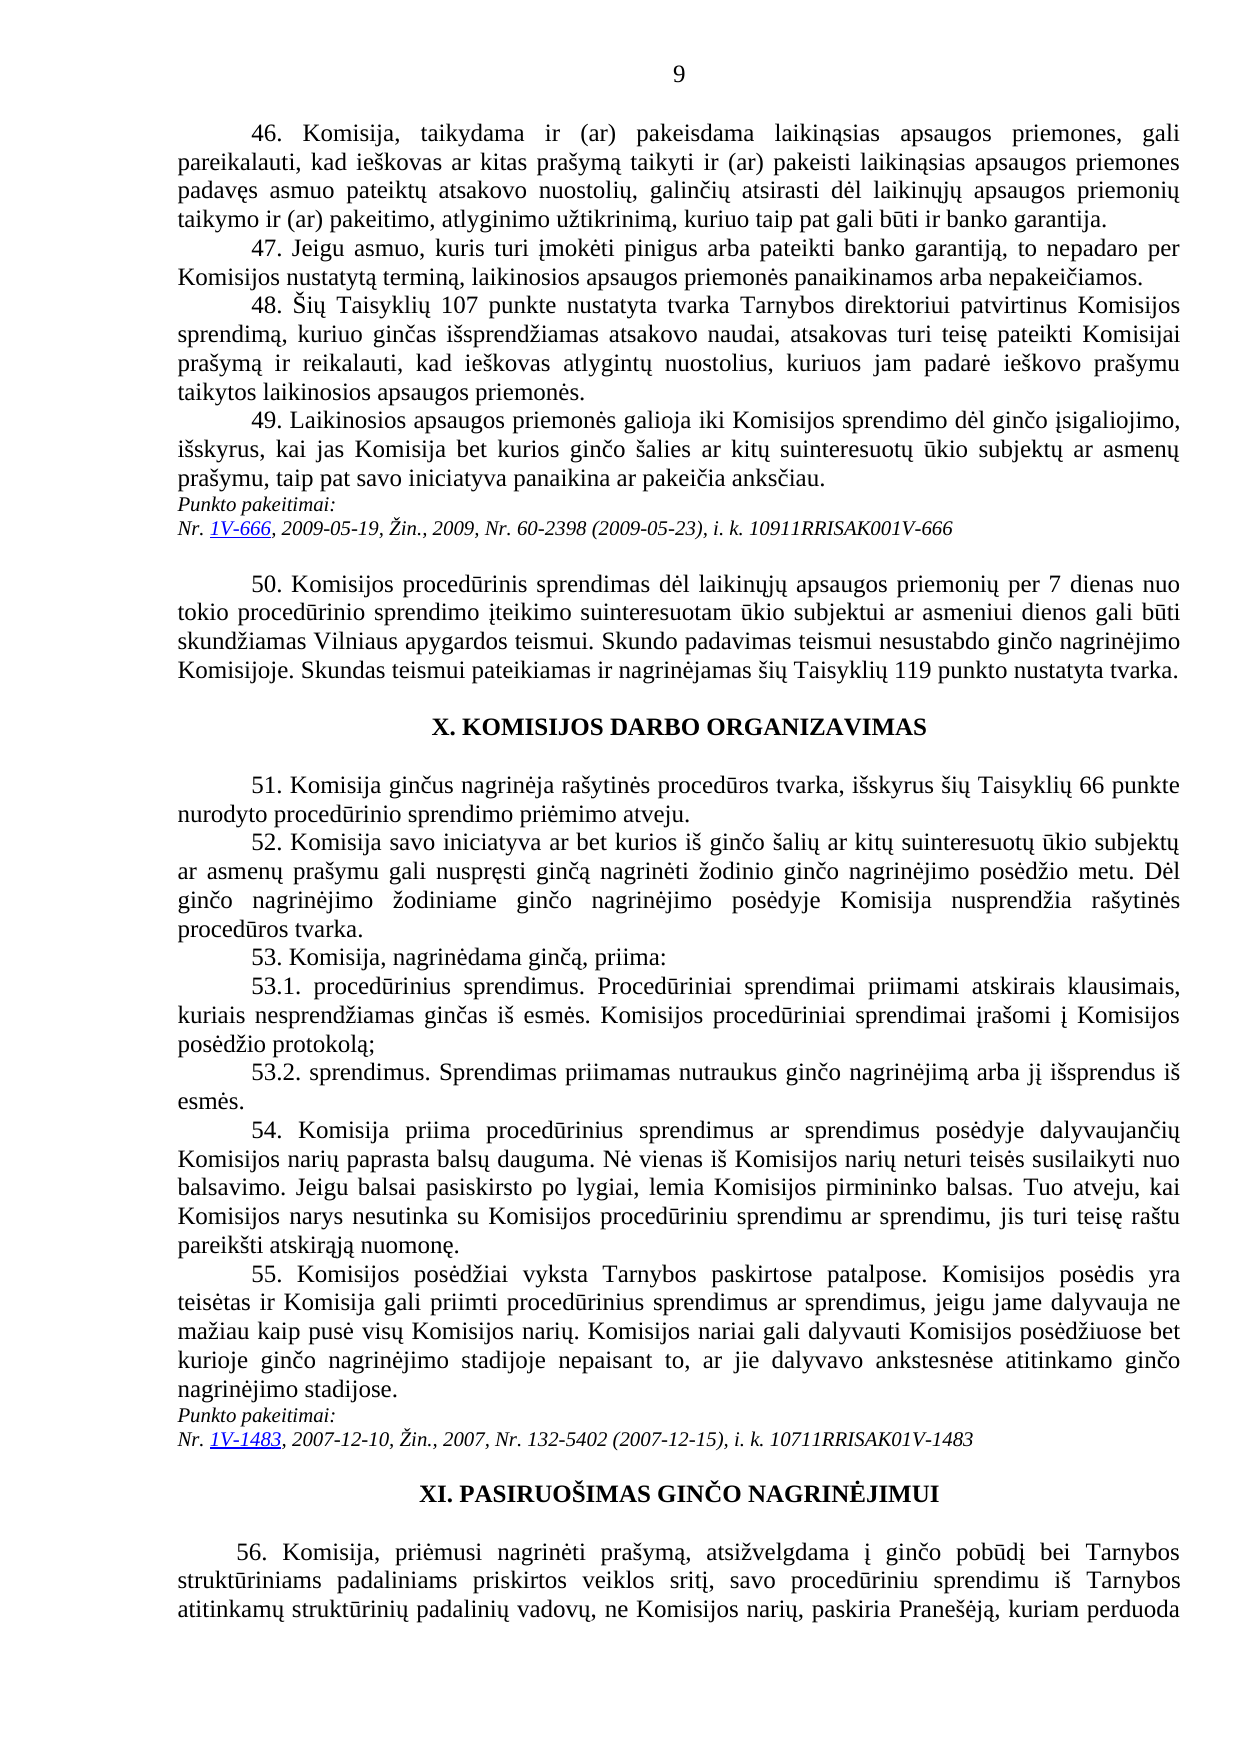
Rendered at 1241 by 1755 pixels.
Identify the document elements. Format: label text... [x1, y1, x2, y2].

text Punkto pakeitimai: [177, 1402, 1181, 1427]
text XI. PASIRUOŠIMAS GINČO NAGRINĖJIMUI [177, 1479, 1181, 1508]
text 52. Komisija savo iniciatyva ar bet kurios iš ginčo šalių ar kitų suinteresuotų ūkio subjektų ar asmenų prašymu gali nuspręsti ginčą nagrinėti žodinio ginčo nagrinėjimo posėdžio metu. Dėl ginčo nagrinėjimo žodiniame ginčo nagrinėjimo posėdyje Komisija nusprendžia rašytinės procedūros tvarka. [177, 827, 1181, 942]
text 49. Laikinosios apsaugos priemonės galioja iki Komisijos sprendimo dėl ginčo įsigaliojimo, išskyrus, kai jas Komisija bet kurios ginčo šalies ar kitų suinteresuotų ūkio subjektų ar asmenų prašymu, taip pat savo iniciatyva panaikina ar pakeičia anksčiau. [177, 406, 1181, 492]
text 55. Komisijos posėdžiai vyksta Tarnybos paskirtose patalpose. Komisijos posėdis yra teisėtas ir Komisija gali priimti procedūrinius sprendimus ar sprendimus, jeigu jame dalyvauja ne mažiau kaip pusė visų Komisijos narių. Komisijos nariai gali dalyvauti Komisijos posėdžiuose bet kurioje ginčo nagrinėjimo stadijoje nepaisant to, ar jie dalyvavo ankstesnėse atitinkamo ginčo nagrinėjimo stadijose. [177, 1259, 1181, 1402]
text 53. Komisija, nagrinėdama ginčą, priima: [177, 942, 1181, 971]
text 51. Komisija ginčus nagrinėja rašytinės procedūros tvarka, išskyrus šių Taisyklių 66 punkte nurodyto procedūrinio sprendimo priėmimo atveju. [177, 770, 1181, 827]
text Nr. 1V-1483, 2007-12-10, Žin., 2007, Nr. 132-5402 (2007-12-15), i. k. 10711RRISAK01V-1483 [177, 1427, 1181, 1451]
text Punkto pakeitimai: [177, 492, 1181, 516]
text 50. Komisijos procedūrinis sprendimas dėl laikinųjų apsaugos priemonių per 7 dienas nuo tokio procedūrinio sprendimo įteikimo suinteresuotam ūkio subjektui ar asmeniui dienos gali būti skundžiamas Vilniaus apygardos teismui. Skundo padavimas teismui nesustabdo ginčo nagrinėjimo Komisijoje. Skundas teismui pateikiamas ir nagrinėjamas šių Taisyklių 119 punkto nustatyta tvarka. [177, 569, 1181, 684]
text 56. Komisija, priėmusi nagrinėti prašymą, atsižvelgdama į ginčo pobūdį bei Tarnybos struktūriniams padaliniams priskirtos veiklos sritį, savo procedūriniu sprendimu iš Tarnybos atitinkamų struktūrinių padalinių vadovų, ne Komisijos narių, paskiria Pranešėją, kuriam perduoda [177, 1537, 1181, 1623]
text 47. Jeigu asmuo, kuris turi įmokėti pinigus arba pateikti banko garantiją, to nepadaro per Komisijos nustatytą terminą, laikinosios apsaugos priemonės panaikinamos arba nepakeičiamos. [177, 233, 1181, 291]
text 53.1. procedūrinius sprendimus. Procedūriniai sprendimai priimami atskirais klausimais, kuriais nesprendžiamas ginčas iš esmės. Komisijos procedūriniai sprendimai įrašomi į Komisijos posėdžio protokolą; [177, 971, 1181, 1057]
text X. KOMISIJOS DARBO ORGANIZAVIMAS [177, 712, 1181, 741]
text Nr. 1V-666, 2009-05-19, Žin., 2009, Nr. 60-2398 (2009-05-23), i. k. 10911RRISAK001V-666 [177, 516, 1181, 540]
text 48. Šių Taisyklių 107 punkte nustatyta tvarka Tarnybos direktoriui patvirtinus Komisijos sprendimą, kuriuo ginčas išsprendžiamas atsakovo naudai, atsakovas turi teisę pateikti Komisijai prašymą ir reikalauti, kad ieškovas atlygintų nuostolius, kuriuos jam padarė ieškovo prašymu taikytos laikinosios apsaugos priemonės. [177, 291, 1181, 406]
text 53.2. sprendimus. Sprendimas priimamas nutraukus ginčo nagrinėjimą arba jį išsprendus iš esmės. [177, 1057, 1181, 1115]
text 54. Komisija priima procedūrinius sprendimus ar sprendimus posėdyje dalyvaujančių Komisijos narių paprasta balsų dauguma. Nė vienas iš Komisijos narių neturi teisės susilaikyti nuo balsavimo. Jeigu balsai pasiskirsto po lygiai, lemia Komisijos pirmininko balsas. Tuo atveju, kai Komisijos narys nesutinka su Komisijos procedūriniu sprendimu ar sprendimu, jis turi teisę raštu pareikšti atskirąją nuomonę. [177, 1115, 1181, 1259]
text 46. Komisija, taikydama ir (ar) pakeisdama laikinąsias apsaugos priemones, gali pareikalauti, kad ieškovas ar kitas prašymą taikyti ir (ar) pakeisti laikinąsias apsaugos priemones padavęs asmuo pateiktų atsakovo nuostolių, galinčių atsirasti dėl laikinųjų apsaugos priemonių taikymo ir (ar) pakeitimo, atlyginimo užtikrinimą, kuriuo taip pat gali būti ir banko garantija. [177, 118, 1181, 233]
